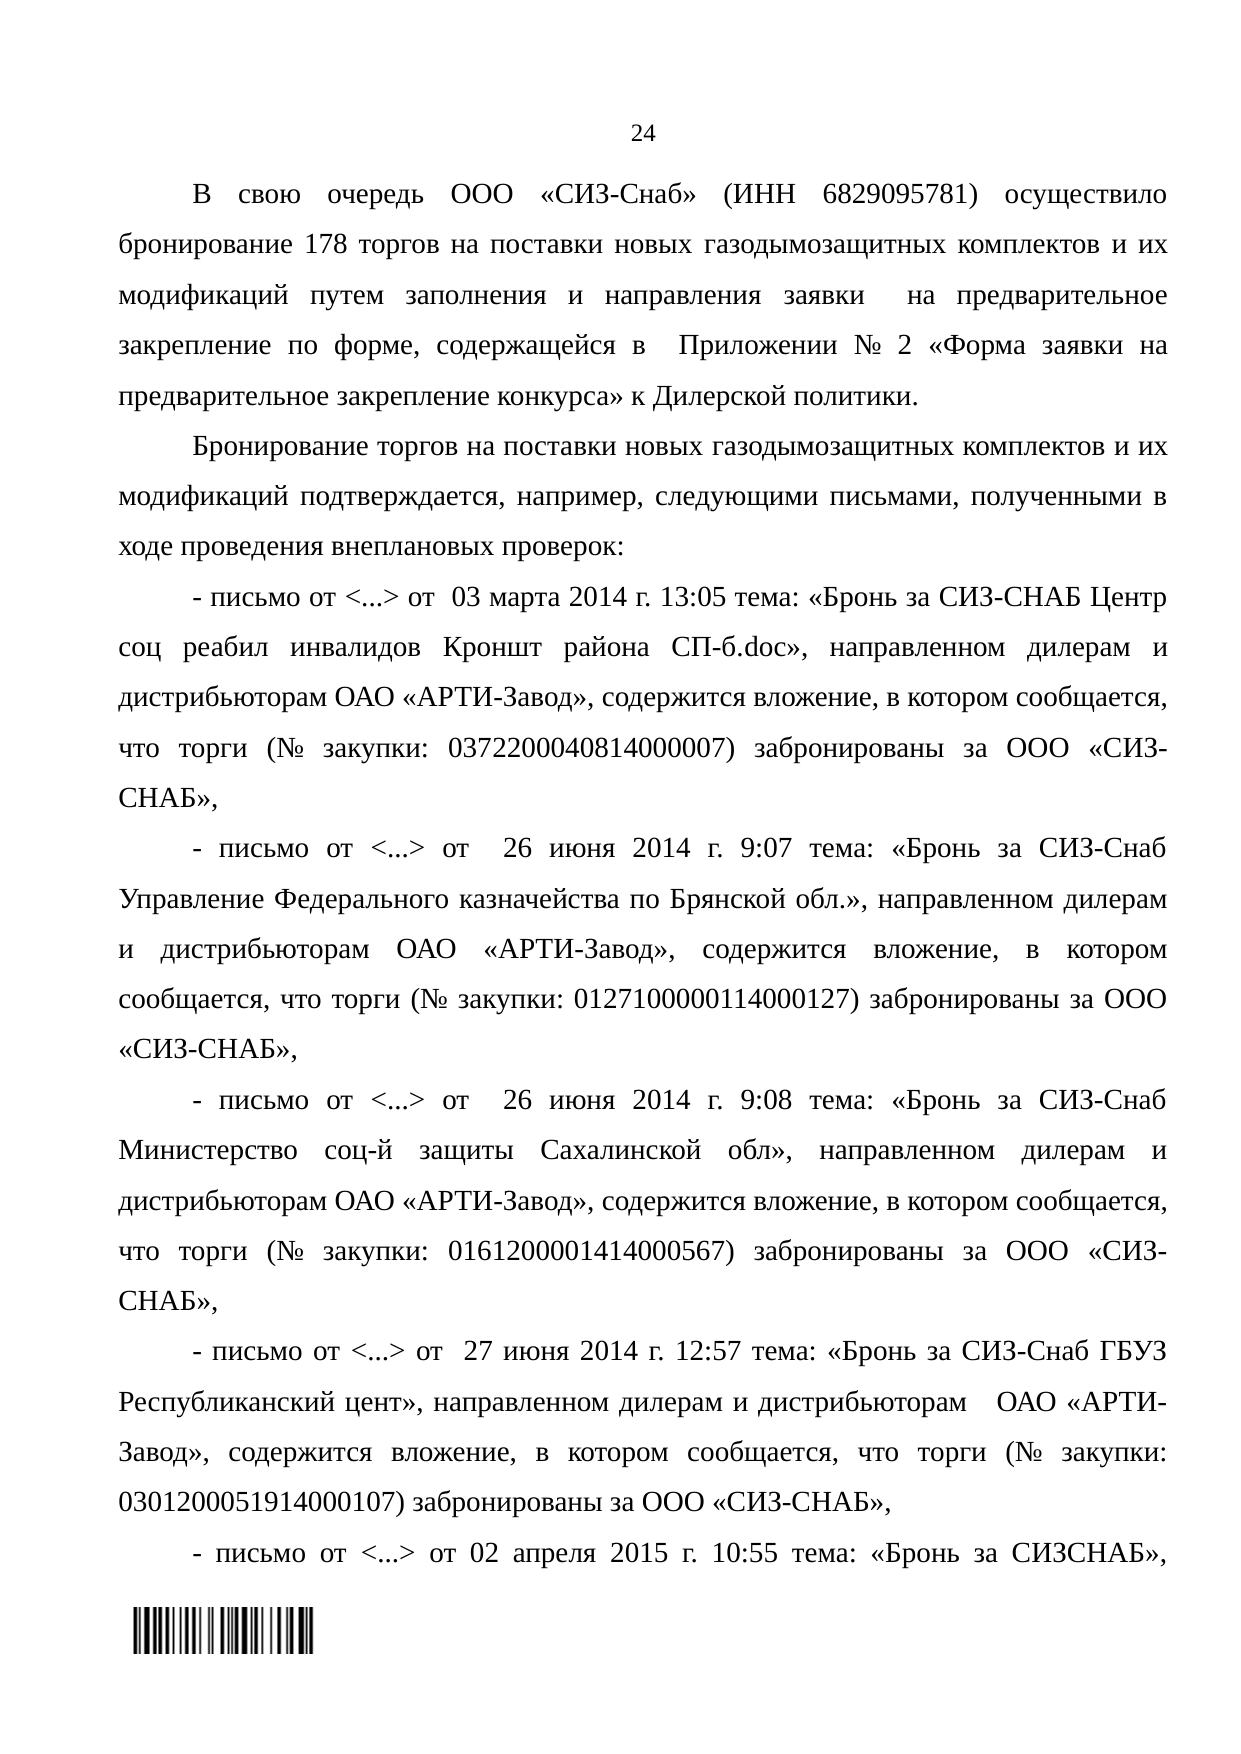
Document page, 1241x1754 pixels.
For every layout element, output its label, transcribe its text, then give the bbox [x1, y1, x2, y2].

text - письмо от <...> от 26 июня 2014 г. 9:07 тема: «Бронь за СИЗ-Снаб Управление Федерального казначейства по Брянской обл.», направленном дилерам и дистрибьюторам ОАО «АРТИ-Завод», содержится вложение, в котором сообщается, что торги (№ закупки: 0127100000114000127) забронированы за ООО «СИЗ-СНАБ», [118, 830, 1168, 1065]
text - письмо от <...> от 03 марта 2014 г. 13:05 тема: «Бронь за СИЗ-СНАБ Центр соц реабил инвалидов Кроншт района СП-б.doc», направленном дилерам и дистрибьюторам ОАО «АРТИ-Завод», содержится вложение, в котором сообщается, что торги (№ закупки: 0372200040814000007) забронированы за ООО «СИЗ-СНАБ», [118, 579, 1168, 814]
text - письмо от <...> от 27 июня 2014 г. 12:57 тема: «Бронь за СИЗ-Снаб ГБУЗ Республиканский цент», направленном дилерам и дистрибьюторам ОАО «АРТИ-Завод», содержится вложение, в котором сообщается, что торги (№ закупки: 0301200051914000107) забронированы за ООО «СИЗ-СНАБ», [118, 1333, 1168, 1518]
text - письмо от <...> от 02 апреля 2015 г. 10:55 тема: «Бронь за СИЗСНАБ», [118, 1535, 1168, 1568]
text - письмо от <...> от 26 июня 2014 г. 9:08 тема: «Бронь за СИЗ-Снаб Министерство соц-й защиты Сахалинской обл», направленном дилерам и дистрибьюторам ОАО «АРТИ-Завод», содержится вложение, в котором сообщается, что торги (№ закупки: 0161200001414000567) забронированы за ООО «СИЗ-СНАБ», [118, 1082, 1168, 1317]
text Бронирование торгов на поставки новых газодымозащитных комплектов и их модификаций подтверждается, например, следующими письмами, полученными в ходе проведения внеплановых проверок: [118, 428, 1168, 562]
picture [118, 1607, 331, 1654]
text В свою очередь ООО «СИЗ-Снаб» (ИНН 6829095781) осуществило бронирование 178 торгов на поставки новых газодымозащитных комплектов и их модификаций путем заполнения и направления заявки на предварительное закрепление по форме, содержащейся в Приложении № 2 «Форма заявки на предварительное закрепление конкурса» к Дилерской политики. [118, 176, 1168, 411]
